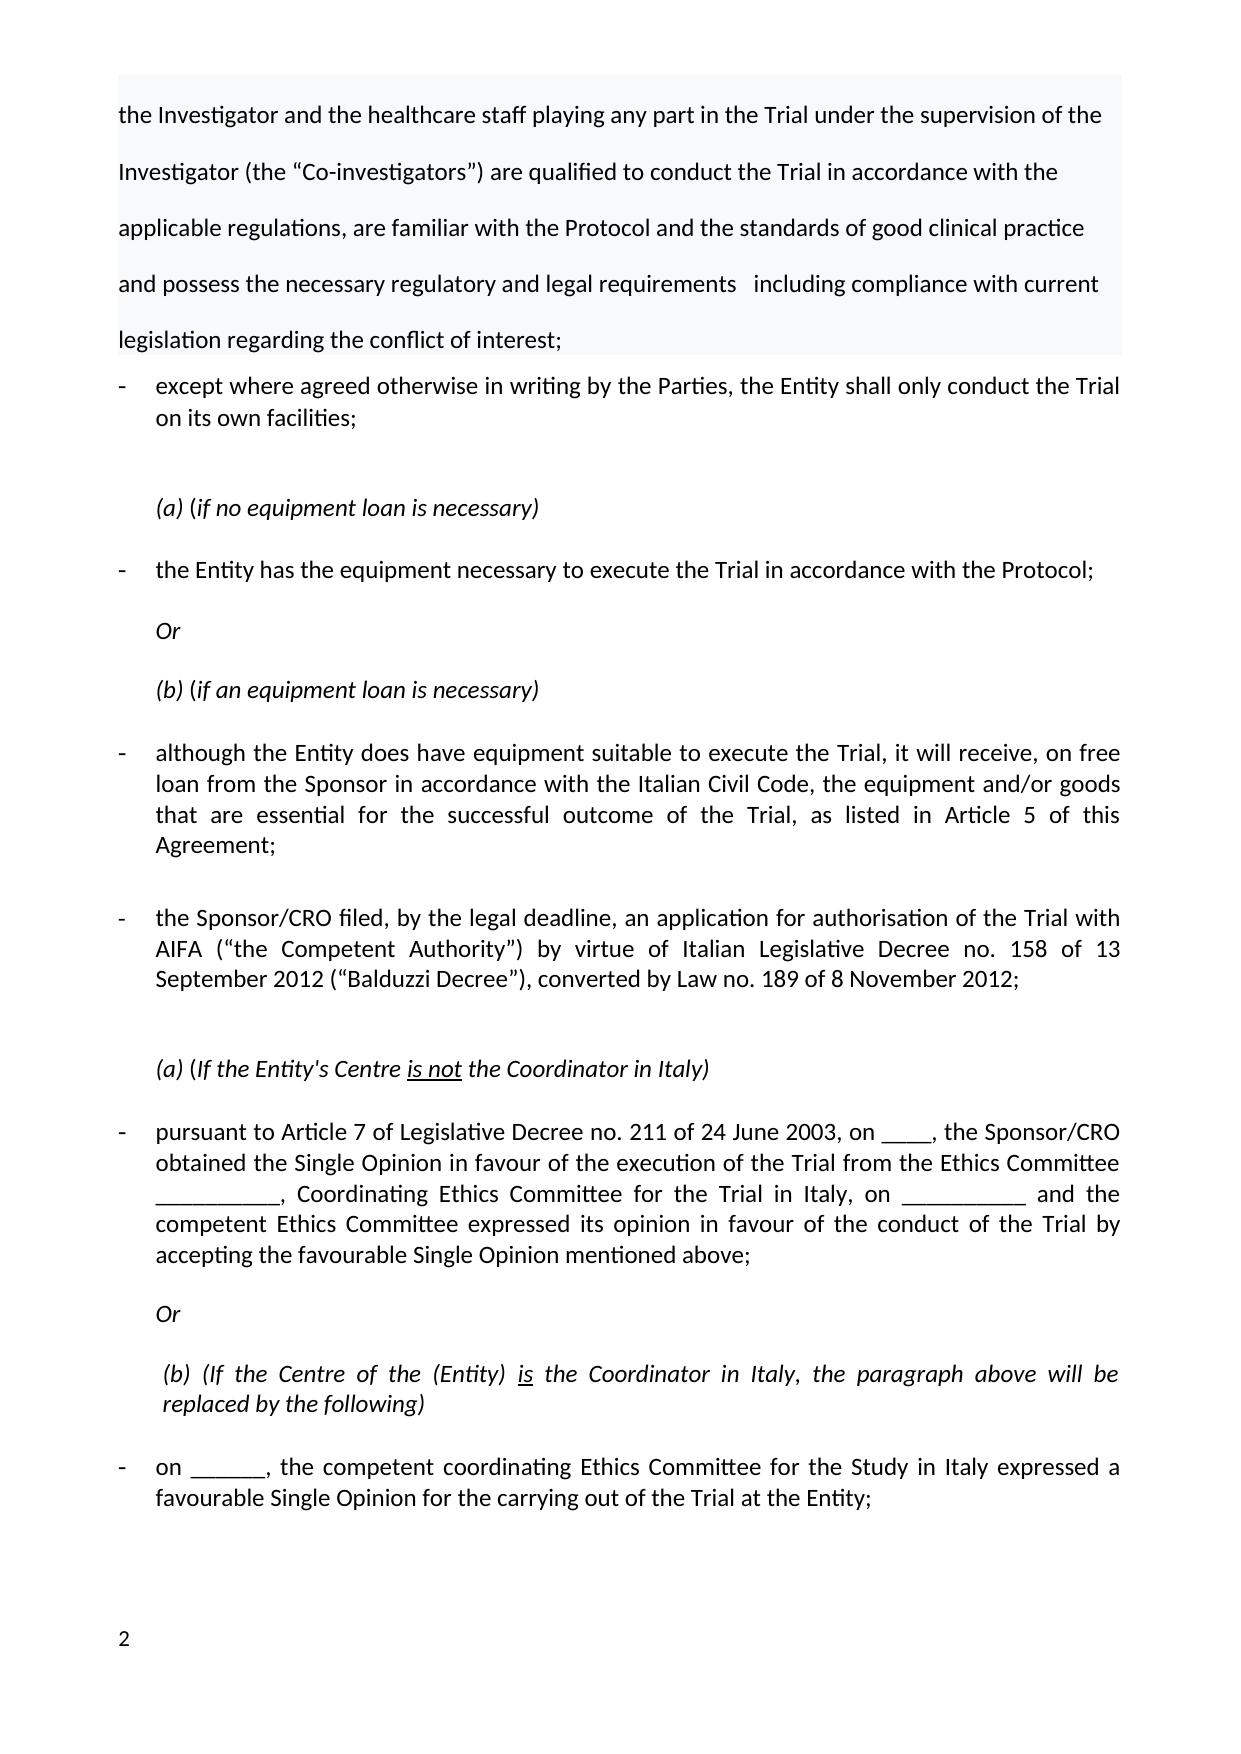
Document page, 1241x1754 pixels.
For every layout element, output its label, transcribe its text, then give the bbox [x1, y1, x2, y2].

text Or [155, 1298, 1122, 1329]
list on ______, the competent coordinating Ethics Committee for the Study in Italy expressed a favourable Single Opinion for the carrying out of the Trial at the Entity; [118, 1448, 1122, 1513]
text the Investigator and the healthcare staff playing any part in the Trial under the supervision of the Investigator (the “Co-investigators”) are qualified to conduct the Trial in accordance with the applicable regulations, are familiar with the Protocol and the standards of good clinical practice and possess the necessary regulatory and legal requirements including compliance with current legislation regarding the conflict of interest; [118, 74, 1122, 355]
list the Entity has the equipment necessary to execute the Trial in accordance with the Protocol; [118, 552, 1122, 586]
list pursuant to Article 7 of Legislative Decree no. 211 of 24 June 2003, on ____, the Sponsor/CRO obtained the Single Opinion in favour of the execution of the Trial from the Ethics Committee __________, Coordinating Ethics Committee for the Trial in Italy, on __________ and the competent Ethics Committee expressed its opinion in favour of the conduct of the Trial by accepting the favourable Single Opinion mentioned above; [118, 1113, 1122, 1269]
list the Sponsor/CRO filed, by the legal deadline, an application for authorisation of the Trial with AIFA (“the Competent Authority”) by virtue of Italian Legislative Decree no. 158 of 13 September 2012 (“Balduzzi Decree”), converted by Law no. 189 of 8 November 2012; [118, 901, 1122, 994]
text (a) (If the Entity's Centre is not the Coordinator in Italy) [155, 1053, 1122, 1084]
text (b) (If the Centre of the (Entity) is the Coordinator in Italy, the paragraph above will be replaced by the following) [162, 1358, 1122, 1419]
text Or [155, 615, 1122, 645]
text (b) (if an equipment loan is necessary) [155, 674, 1122, 705]
text (a) (if no equipment loan is necessary) [155, 492, 1122, 522]
list except where agreed otherwise in writing by the Parties, the Entity shall only conduct the Trial on its own facilities; [118, 368, 1122, 432]
list although the Entity does have equipment suitable to execute the Trial, it will receive, on free loan from the Sponsor in accordance with the Italian Civil Code, the equipment and/or goods that are essential for the successful outcome of the Trial, as listed in Article 5 of this Agreement; [118, 734, 1122, 860]
